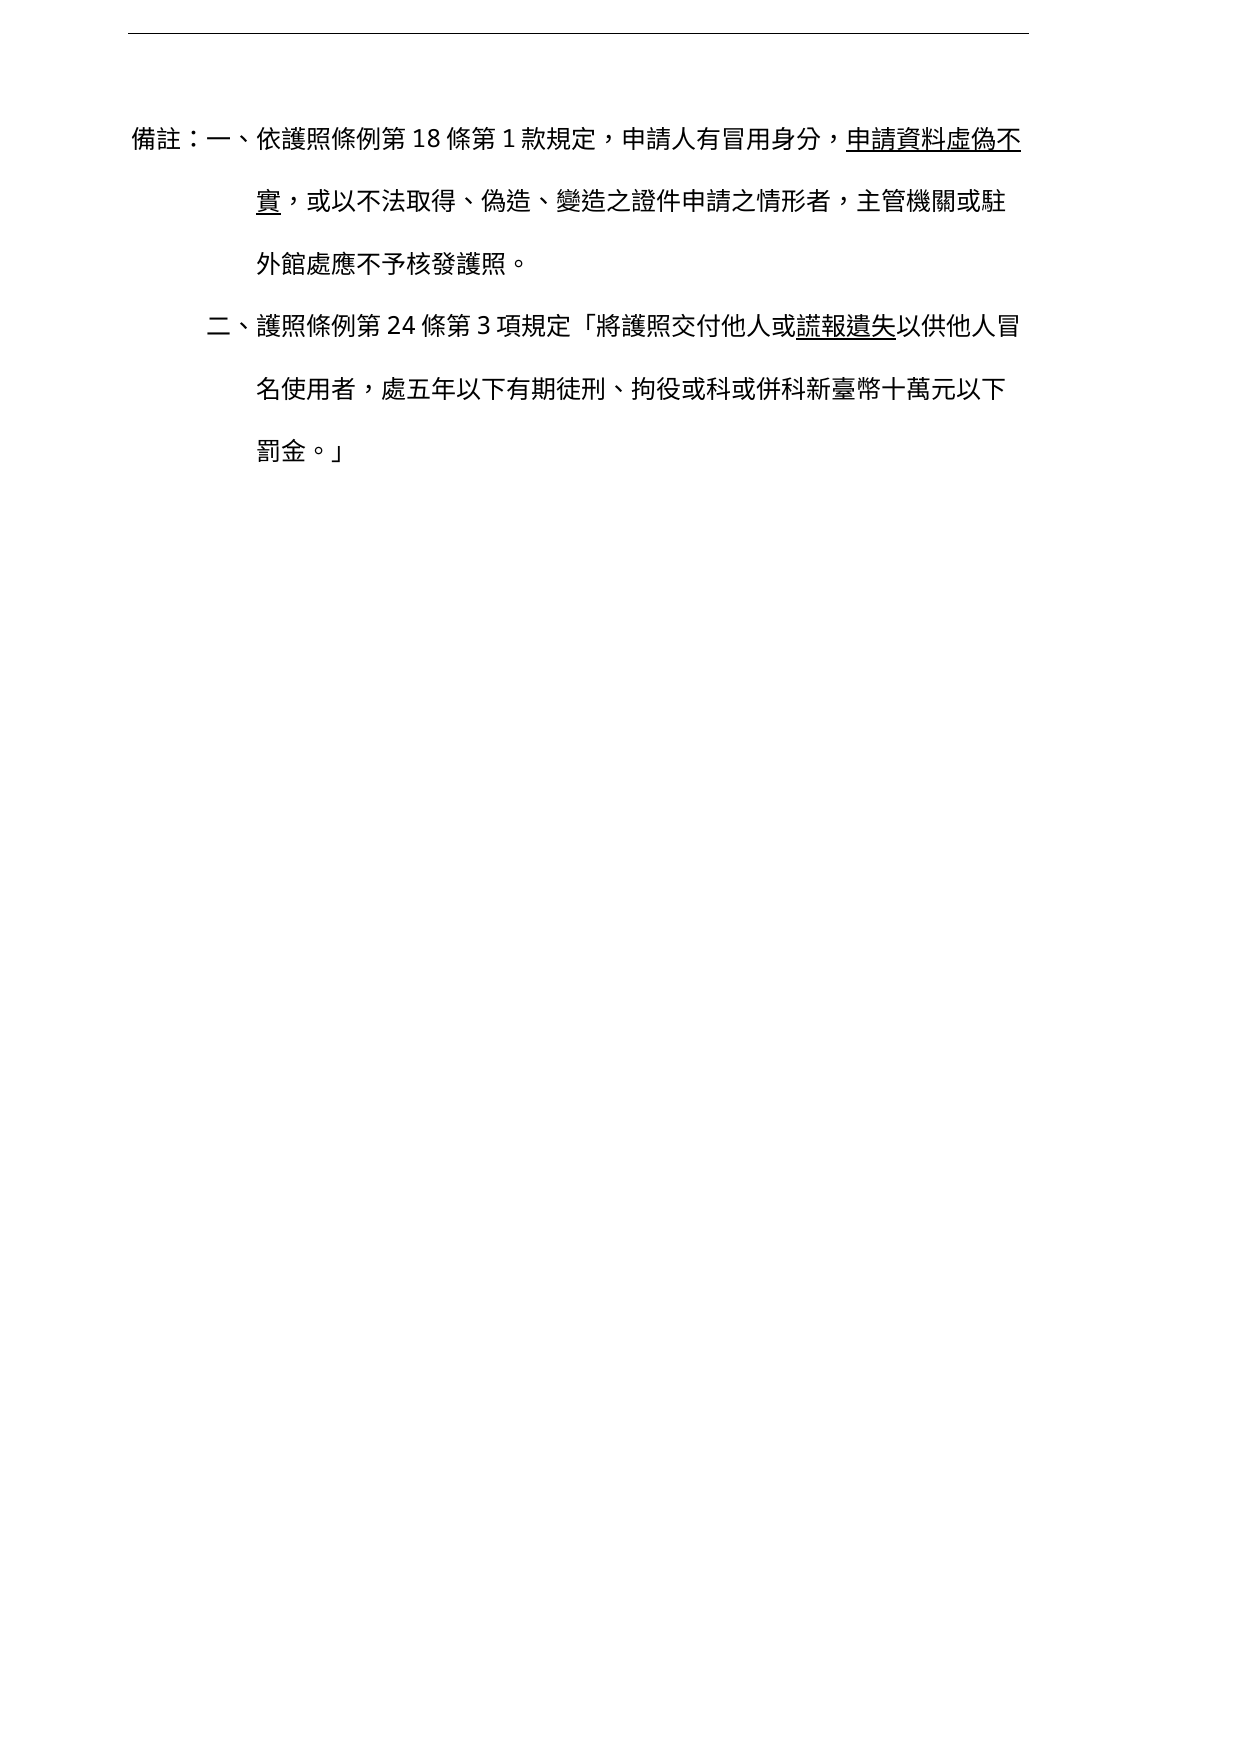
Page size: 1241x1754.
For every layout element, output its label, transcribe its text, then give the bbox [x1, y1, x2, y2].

table_cell 備註：一、依護照條例第18條第1款規定，申請人有冒用身分，申請資料虛偽不實，或以不法取得、偽造、變造之證件申請之情形者，主管機關或駐外館處應不予核發護照。 二、護照條例第24條第3項規定「將護照交付他人或謊報遺失以供他人冒名使用者，處五年以下有期徒刑、拘役或科或併科新臺幣十萬元以下罰金。」 [128, 34, 1029, 471]
